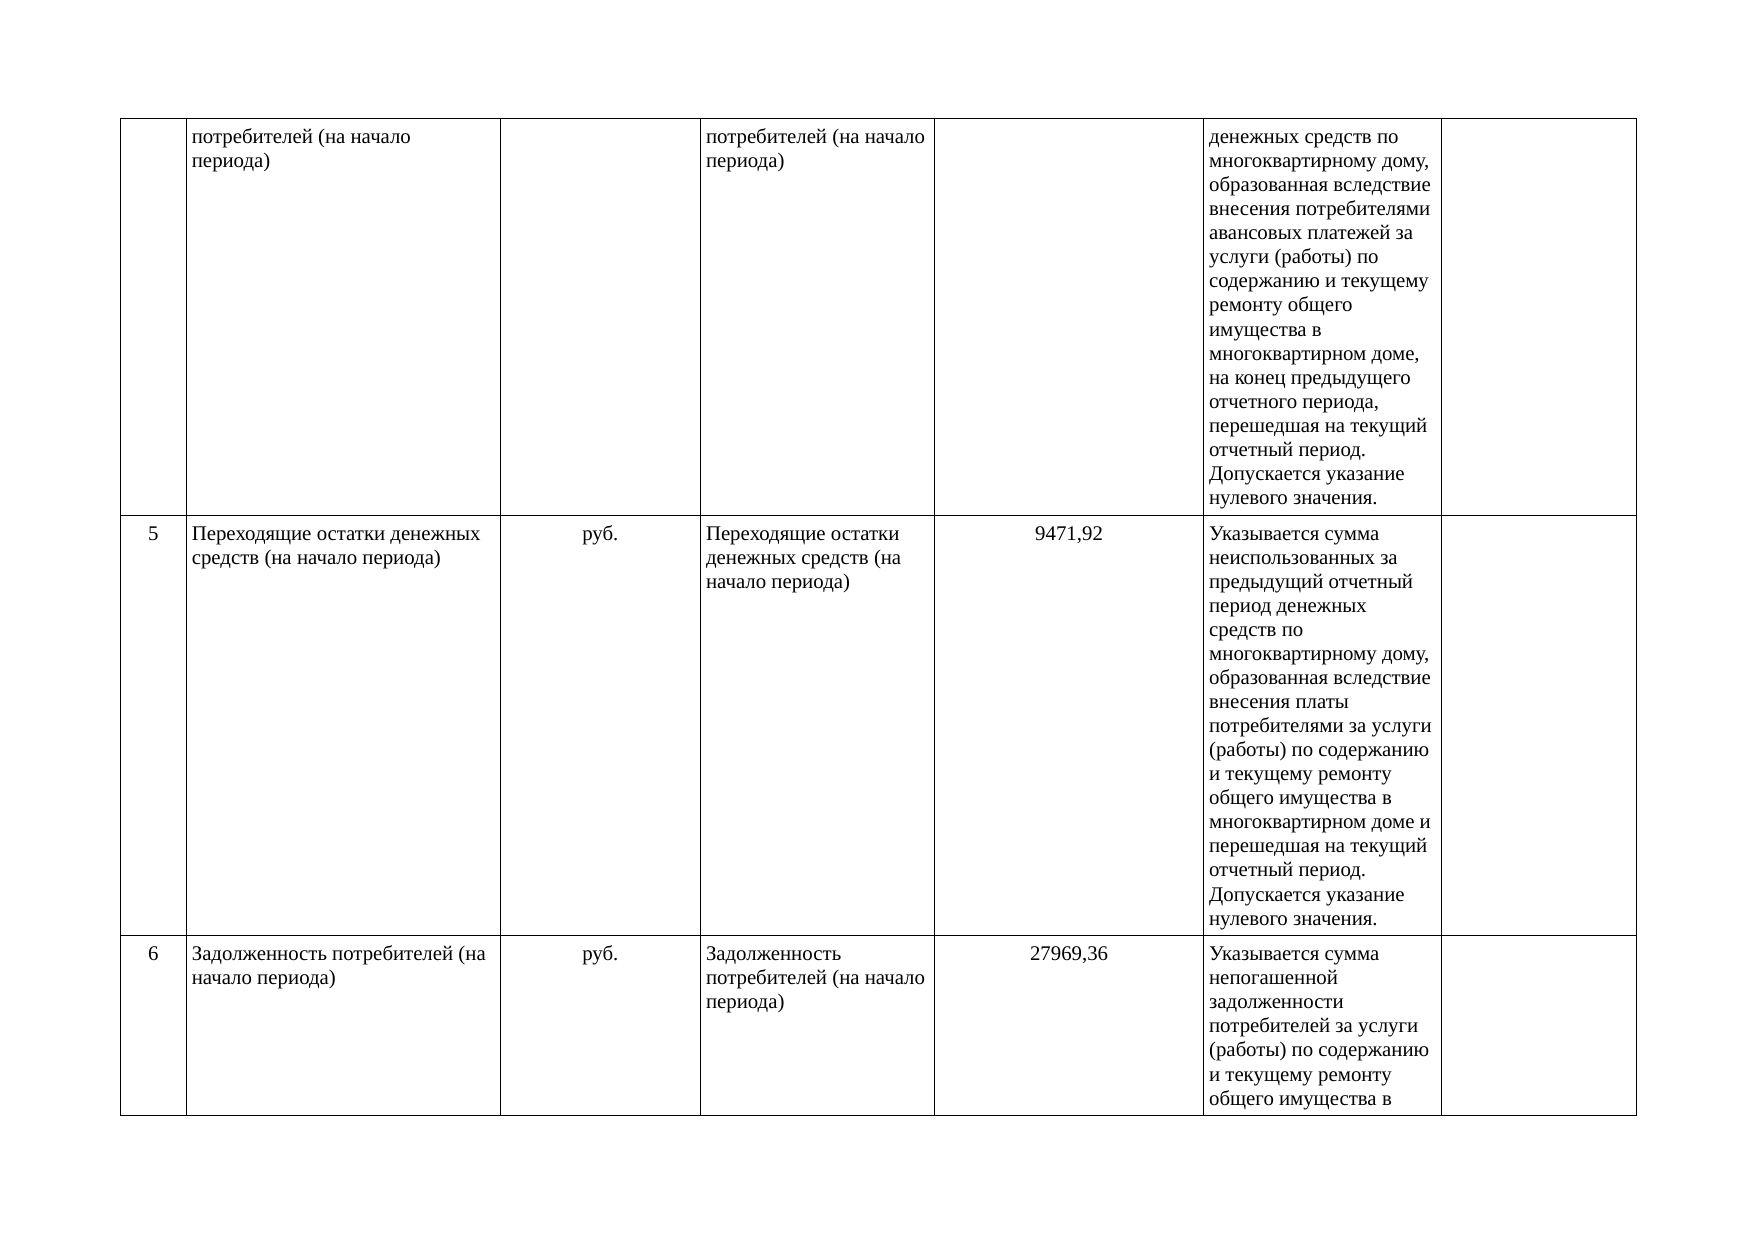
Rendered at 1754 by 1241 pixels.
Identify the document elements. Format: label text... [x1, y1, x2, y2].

table_cell [1442, 936, 1636, 1115]
table_cell Задолженность потребителей (на начало периода) [187, 936, 500, 1115]
table_cell Переходящие остатки денежных средств (на начало периода) [187, 516, 500, 935]
table_cell потребителей (на начало периода) [187, 119, 500, 515]
table_cell 6 [121, 936, 186, 1115]
table_cell потребителей (на начало периода) [701, 119, 934, 515]
table_cell 9471,92 [935, 516, 1203, 935]
table_cell Указывается сумма неиспользованных за предыдущий отчетный период денежных средств по многоквартирному дому, образованная вследствие внесения платы потребителями за услуги (работы) по содержанию и текущему ремонту общего имущества в многоквартирном доме и перешедшая на текущий отчетный период. Допускается указание нулевого значения. [1204, 516, 1441, 935]
table_cell 27969,36 [935, 936, 1203, 1115]
table_cell [121, 119, 186, 515]
table_cell Указывается сумма непогашенной задолженности потребителей за услуги (работы) по содержанию и текущему ремонту общего имущества в [1204, 936, 1441, 1115]
table_cell Переходящие остатки денежных средств (на начало периода) [701, 516, 934, 935]
table_cell денежных средств по многоквартирному дому, образованная вследствие внесения потребителями авансовых платежей за услуги (работы) по содержанию и текущему ремонту общего имущества в многоквартирном доме, на конец предыдущего отчетного периода, перешедшая на текущий отчетный период. Допускается указание нулевого значения. [1204, 119, 1441, 515]
table_cell [1442, 516, 1636, 935]
table_cell руб. [501, 936, 700, 1115]
table_cell [935, 119, 1203, 515]
table_cell руб. [501, 516, 700, 935]
table_cell [1442, 119, 1636, 515]
table_cell 5 [121, 516, 186, 935]
table_cell Задолженность потребителей (на начало периода) [701, 936, 934, 1115]
table_cell [501, 119, 700, 515]
